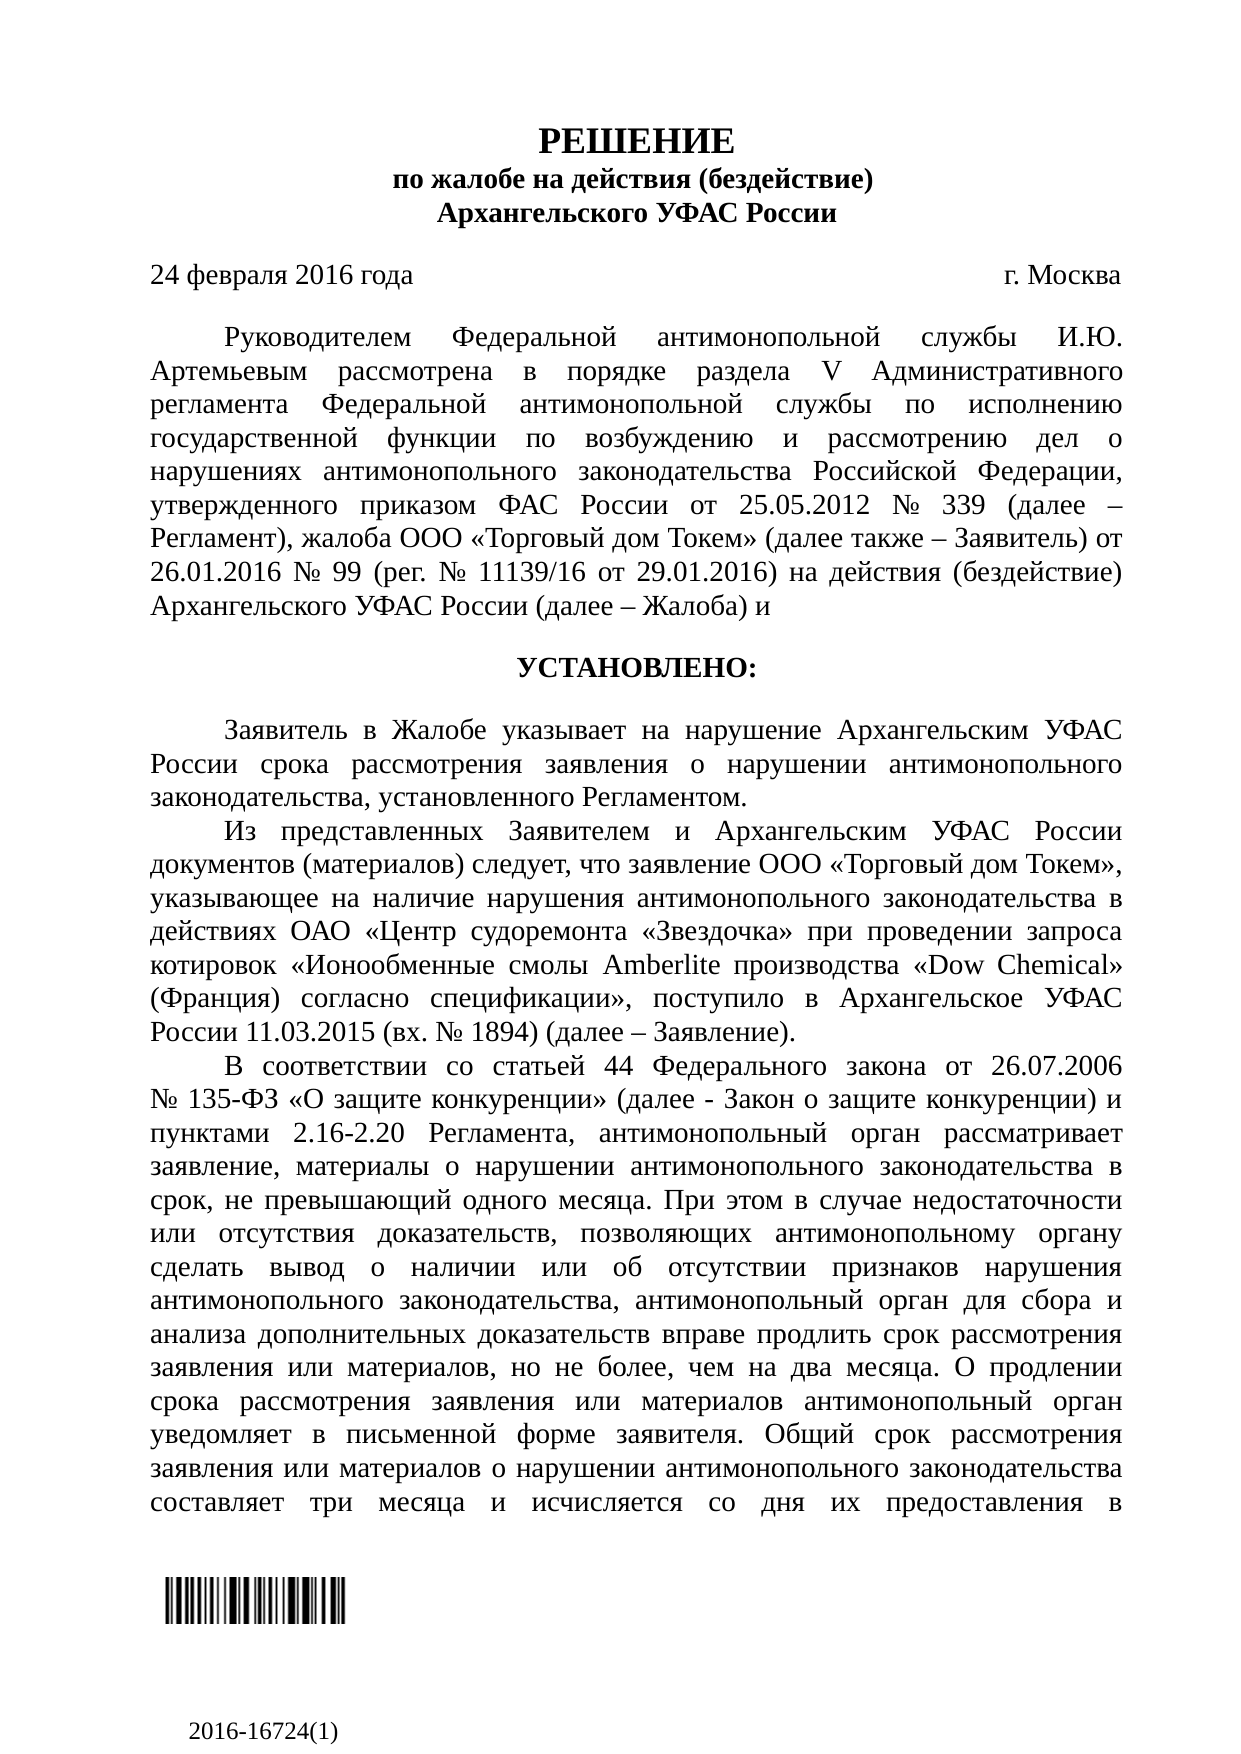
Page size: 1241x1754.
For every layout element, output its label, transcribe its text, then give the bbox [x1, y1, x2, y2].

subtitle РЕШЕНИЕ [150, 118, 1123, 161]
text Из представленных Заявителем и Архангельским УФАС России документов (материалов) следует, что заявление ООО «Торговый дом Токем», указывающее на наличие нарушения антимонопольного законодательства в действиях ОАО «Центр судоремонта «Звездочка» при проведении запроса котировок «Ионообменные смолы Amberlite производства «Dow Chemical» (Франция) согласно спецификации», поступило в Архангельское УФАС России 11.03.2015 (вх. № 1894) (далее – Заявление). [150, 813, 1123, 1048]
text УСТАНОВЛЕНО: [150, 650, 1123, 683]
picture [150, 1577, 363, 1624]
text Руководителем Федеральной антимонопольной службы И.Ю. Артемьевым рассмотрена в порядке раздела V Административного регламента Федеральной антимонопольной службы по исполнению государственной функции по возбуждению и рассмотрению дел о нарушениях антимонопольного законодательства Российской Федерации, утвержденного приказом ФАС России от 25.05.2012 № 339 (далее – Регламент), жалоба ООО «Торговый дом Токем» (далее также – Заявитель) от 26.01.2016 № 99 (рег. № 11139/16 от 29.01.2016) на действия (бездействие) Архангельского УФАС России (далее – Жалоба) и [150, 319, 1123, 621]
text Заявитель в Жалобе указывает на нарушение Архангельским УФАС России срока рассмотрения заявления о нарушении антимонопольного законодательства, установленного Регламентом. [150, 712, 1123, 813]
text по жалобе на действия (бездействие) [150, 161, 1123, 195]
text В соответствии со статьей 44 Федерального закона от 26.07.2006 № 135-ФЗ «О защите конкуренции» (далее - Закон о защите конкуренции) и пунктами 2.16-2.20 Регламента, антимонопольный орган рассматривает заявление, материалы о нарушении антимонопольного законодательства в срок, не превышающий одного месяца. При этом в случае недостаточности или отсутствия доказательств, позволяющих антимонопольному органу сделать вывод о наличии или об отсутствии признаков нарушения антимонопольного законодательства, антимонопольный орган для сбора и анализа дополнительных доказательств вправе продлить срок рассмотрения заявления или материалов, но не более, чем на два месяца. О продлении срока рассмотрения заявления или материалов антимонопольный орган уведомляет в письменной форме заявителя. Общий срок рассмотрения заявления или материалов о нарушении антимонопольного законодательства составляет три месяца и исчисляется со дня их предоставления в [150, 1048, 1123, 1517]
text 24 февраля 2016 года г. Москва [150, 257, 1123, 291]
text Архангельского УФАС России [150, 195, 1123, 228]
